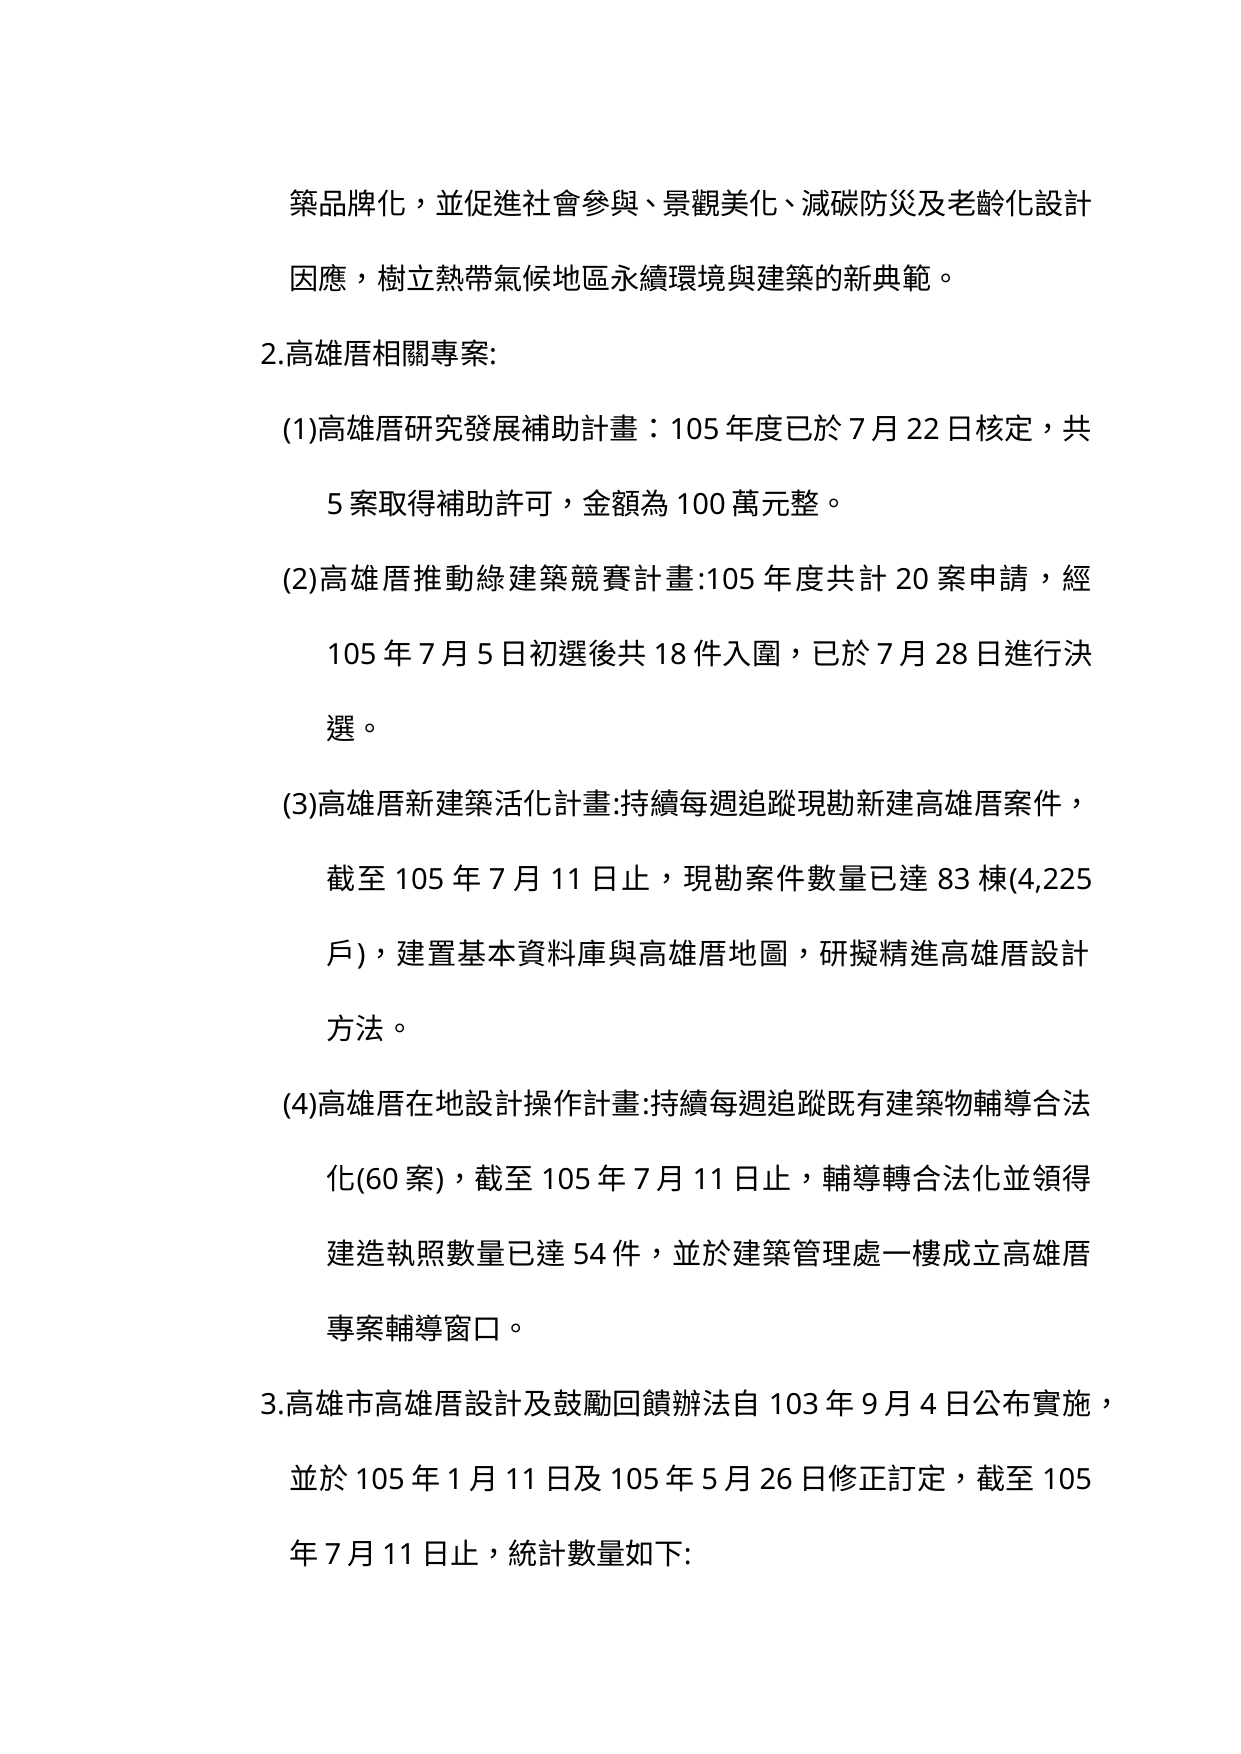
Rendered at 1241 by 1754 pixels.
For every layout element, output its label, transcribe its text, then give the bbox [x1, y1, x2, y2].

text (1)高雄厝研究發展補助計畫：105年度已於7月22日核定，共5案取得補助許可，金額為100萬元整。 [283, 389, 1092, 539]
text 3.高雄市高雄厝設計及鼓勵回饋辦法自103年9月4日公布實施，並於105年1月11日及105年5月26日修正訂定，截至105年7月11日止，統計數量如下: [260, 1364, 1092, 1589]
text 2.高雄厝相關專案: [260, 314, 1092, 389]
text (4)高雄厝在地設計操作計畫:持續每週追蹤既有建築物輔導合法化(60案)，截至105年7月11日止，輔導轉合法化並領得建造執照數量已達54件，並於建築管理處一樓成立高雄厝專案輔導窗口。 [283, 1064, 1092, 1364]
text 築品牌化，並促進社會參與、景觀美化、減碳防災及老齡化設計因應，樹立熱帶氣候地區永續環境與建築的新典範。 [260, 164, 1092, 314]
text (3)高雄厝新建築活化計畫:持續每週追蹤現勘新建高雄厝案件，截至105年7月11日止，現勘案件數量已達83棟(4,225戶)，建置基本資料庫與高雄厝地圖，研擬精進高雄厝設計方法。 [283, 764, 1092, 1064]
text (2)高雄厝推動綠建築競賽計畫:105年度共計20案申請，經105年7月5日初選後共18件入圍，已於7月28日進行決選。 [283, 539, 1092, 764]
